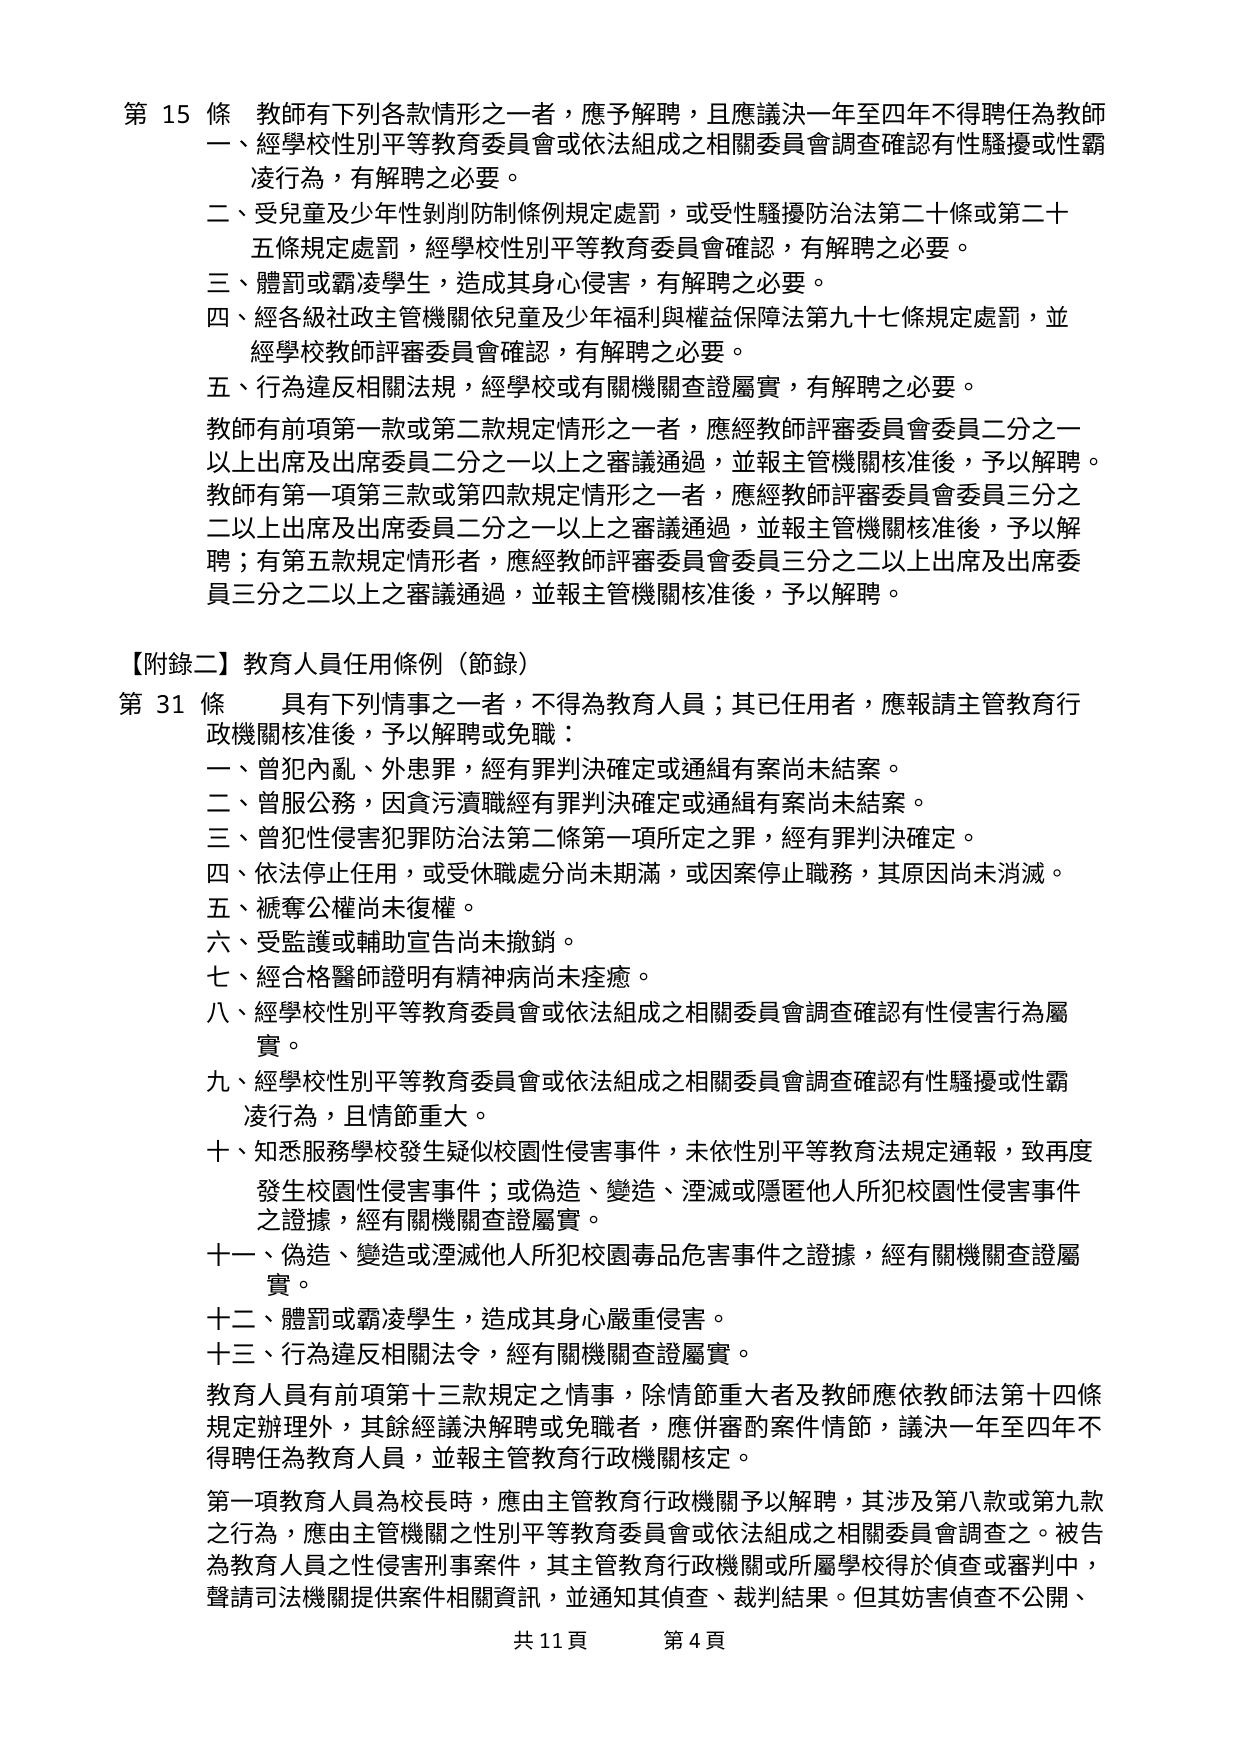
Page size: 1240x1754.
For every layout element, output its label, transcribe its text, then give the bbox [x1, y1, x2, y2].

text 教師有前項第一款或第二款規定情形之一者，應經教師評審委員會委員二分之一以上出席及出席委員二分之一以上之審議通過，並報主管機關核准後，予以解聘。教師有第一項第三款或第四款規定情形之一者，應經教師評審委員會委員三分之二以上出席及出席委員二分之一以上之審議通過，並報主管機關核准後，予以解聘；有第五款規定情形者，應經教師評審委員會委員三分之二以上出席及出席委員三分之二以上之審議通過，並報主管機關核准後，予以解聘。 [206, 412, 1106, 610]
text 教育人員有前項第十三款規定之情事，除情節重大者及教師應依教師法第十四條規定辦理外，其餘經議決解聘或免職者，應併審酌案件情節，議決一年至四年不得聘任為教育人員，並報主管教育行政機關核定。 [206, 1380, 1106, 1474]
text 凌行為，且情節重大。 [244, 1101, 1106, 1131]
text 凌行為，有解聘之必要。 [250, 164, 1106, 194]
text 七、經合格醫師證明有精神病尚未痊癒。 [206, 963, 1106, 993]
text 五條規定處罰，經學校性別平等教育委員會確認，有解聘之必要。 [250, 233, 1106, 263]
text 第一項教育人員為校長時，應由主管教育行政機關予以解聘，其涉及第八款或第九款之行為，應由主管機關之性別平等教育委員會或依法組成之相關委員會調查之。被告為教育人員之性侵害刑事案件，其主管教育行政機關或所屬學校得於偵查或審判中，聲請司法機關提供案件相關資訊，並通知其偵查、裁判結果。但其妨害偵查不公開、 [206, 1484, 1106, 1613]
text 十三、行為違反相關法令，經有關機關查證屬實。 [206, 1340, 1106, 1370]
text 三、曾犯性侵害犯罪防治法第二條第一項所定之罪，經有罪判決確定。 [206, 824, 1106, 854]
text 四、經各級社政主管機關依兒童及少年福利與權益保障法第九十七條規定處罰，並 [206, 304, 1106, 332]
text 二、受兒童及少年性剝削防制條例規定處罰，或受性騷擾防治法第二十條或第二十 [206, 200, 1106, 228]
text 二、曾服公務，因貪污瀆職經有罪判決確定或通緝有案尚未結案。 [206, 789, 1106, 819]
text 經學校教師評審委員會確認，有解聘之必要。 [250, 337, 1106, 367]
text 九、經學校性別平等教育委員會或依法組成之相關委員會調查確認有性騷擾或性霸 [206, 1068, 1106, 1097]
text 六、受監護或輔助宣告尚未撤銷。 [206, 928, 1106, 958]
text 十、知悉服務學校發生疑似校園性侵害事件，未依性別平等教育法規定通報，致再度 [206, 1137, 1106, 1166]
text 實。 [206, 1270, 1106, 1300]
text 第 31 條 具有下列情事之一者，不得為教育人員；其已任用者，應報請主管教育行政機關核准後，予以解聘或免職： [118, 690, 1106, 749]
text 五、褫奪公權尚未復權。 [206, 893, 1106, 923]
text 【附錄二】教育人員任用條例（節錄） [119, 650, 1106, 680]
text 發生校園性侵害事件；或偽造、變造、湮滅或隱匿他人所犯校園性侵害事件之證據，經有關機關查證屬實。 [256, 1176, 1106, 1236]
text 四、依法停止任用，或受休職處分尚未期滿，或因案停止職務，其原因尚未消滅。 [206, 859, 1106, 888]
text 實。 [256, 1032, 1106, 1062]
text 共11頁 第4頁 [119, 1629, 1120, 1654]
text 三、體罰或霸凌學生，造成其身心侵害，有解聘之必要。 [206, 268, 1106, 298]
text 八、經學校性別平等教育委員會或依法組成之相關委員會調查確認有性侵害行為屬 [206, 998, 1106, 1027]
text 第 15 條 教師有下列各款情形之一者，應予解聘，且應議決一年至四年不得聘任為教師：一、經學校性別平等教育委員會或依法組成之相關委員會調查確認有性騷擾或性霸 [119, 99, 1106, 159]
text 五、行為違反相關法規，經學校或有關機關查證屬實，有解聘之必要。 [206, 372, 1106, 402]
text 十一、偽造、變造或湮滅他人所犯校園毒品危害事件之證據，經有關機關查證屬 [206, 1240, 1106, 1270]
text 一、曾犯內亂、外患罪，經有罪判決確定或通緝有案尚未結案。 [206, 754, 1106, 784]
text 十二、體罰或霸凌學生，造成其身心嚴重侵害。 [206, 1305, 1106, 1335]
